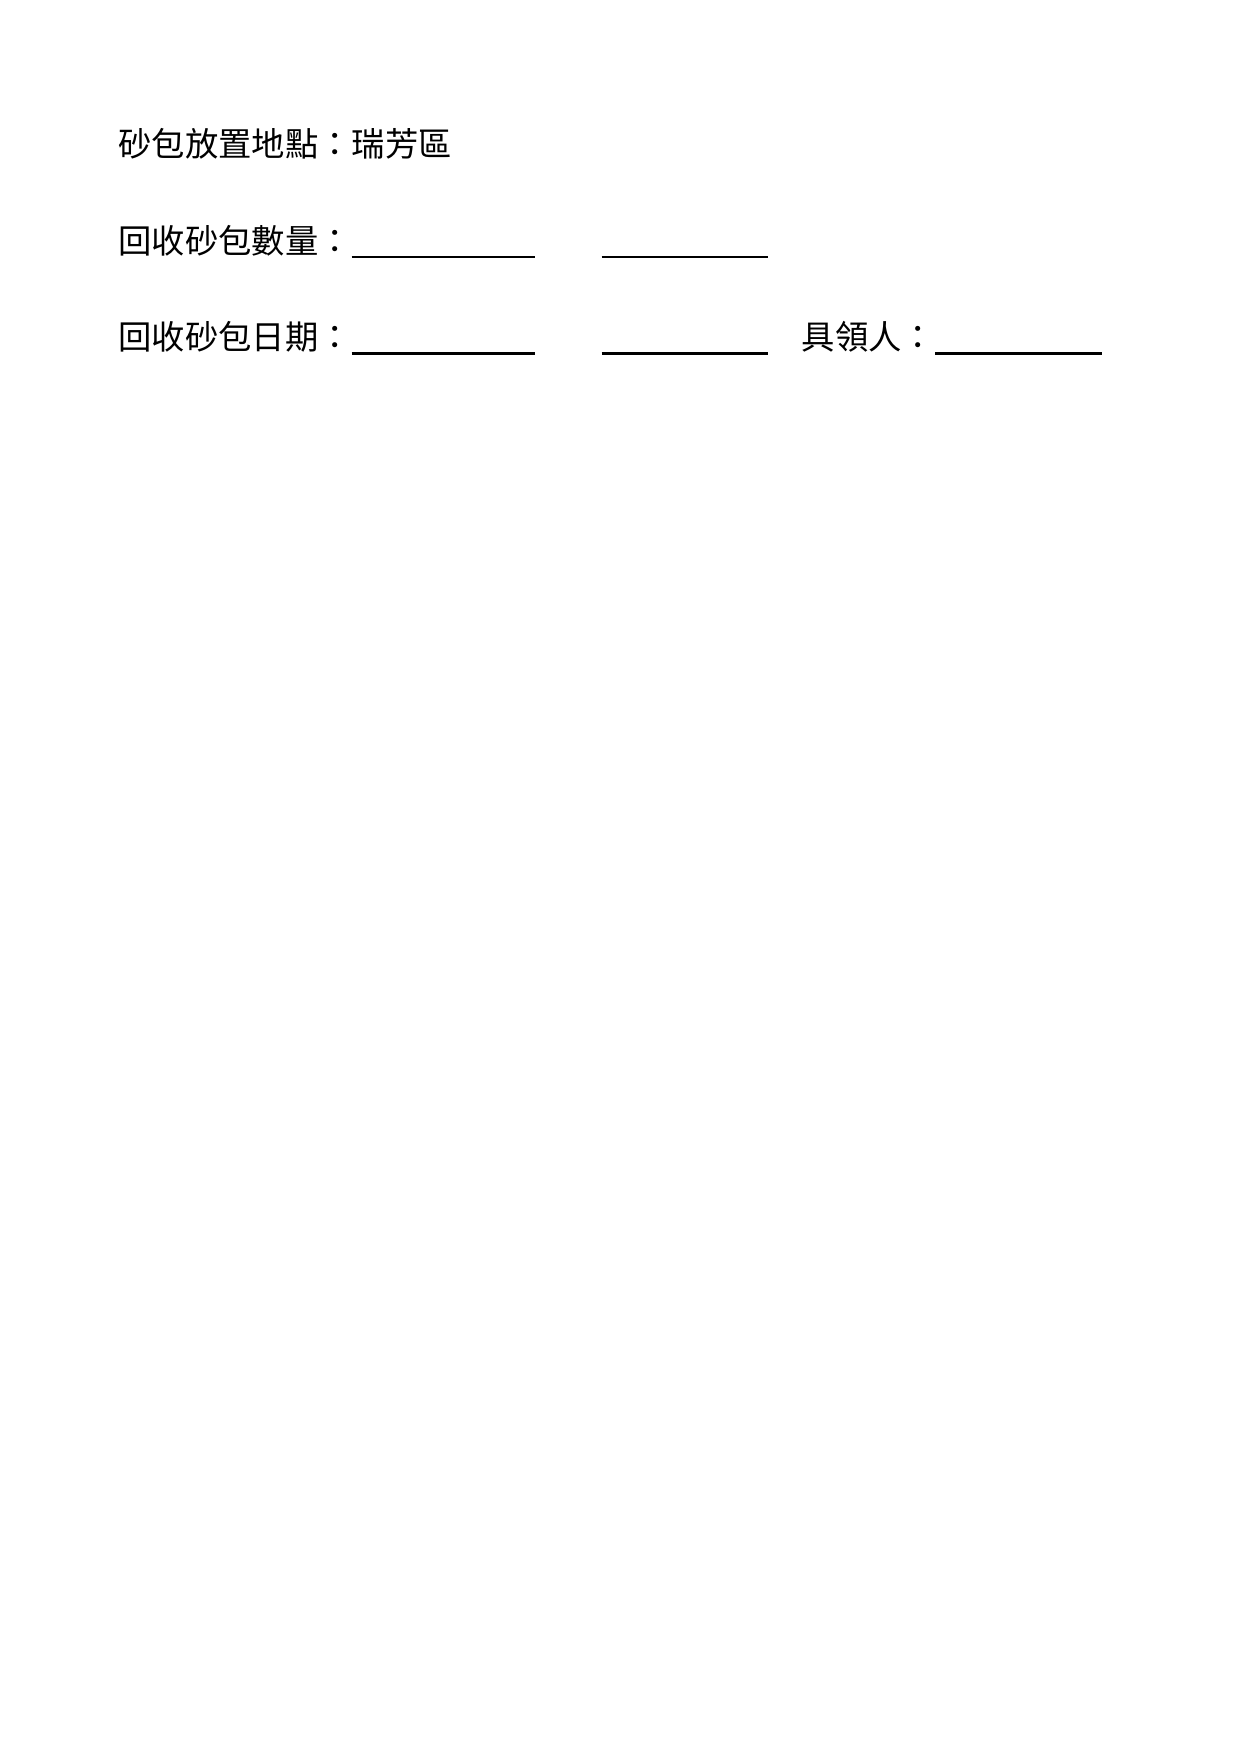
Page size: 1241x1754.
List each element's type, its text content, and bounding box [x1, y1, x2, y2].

text 回收砂包日期： 具領人： [118, 311, 1122, 359]
text 砂包放置地點：瑞芳區 [118, 118, 1122, 166]
text 回收砂包數量： [118, 214, 1122, 263]
